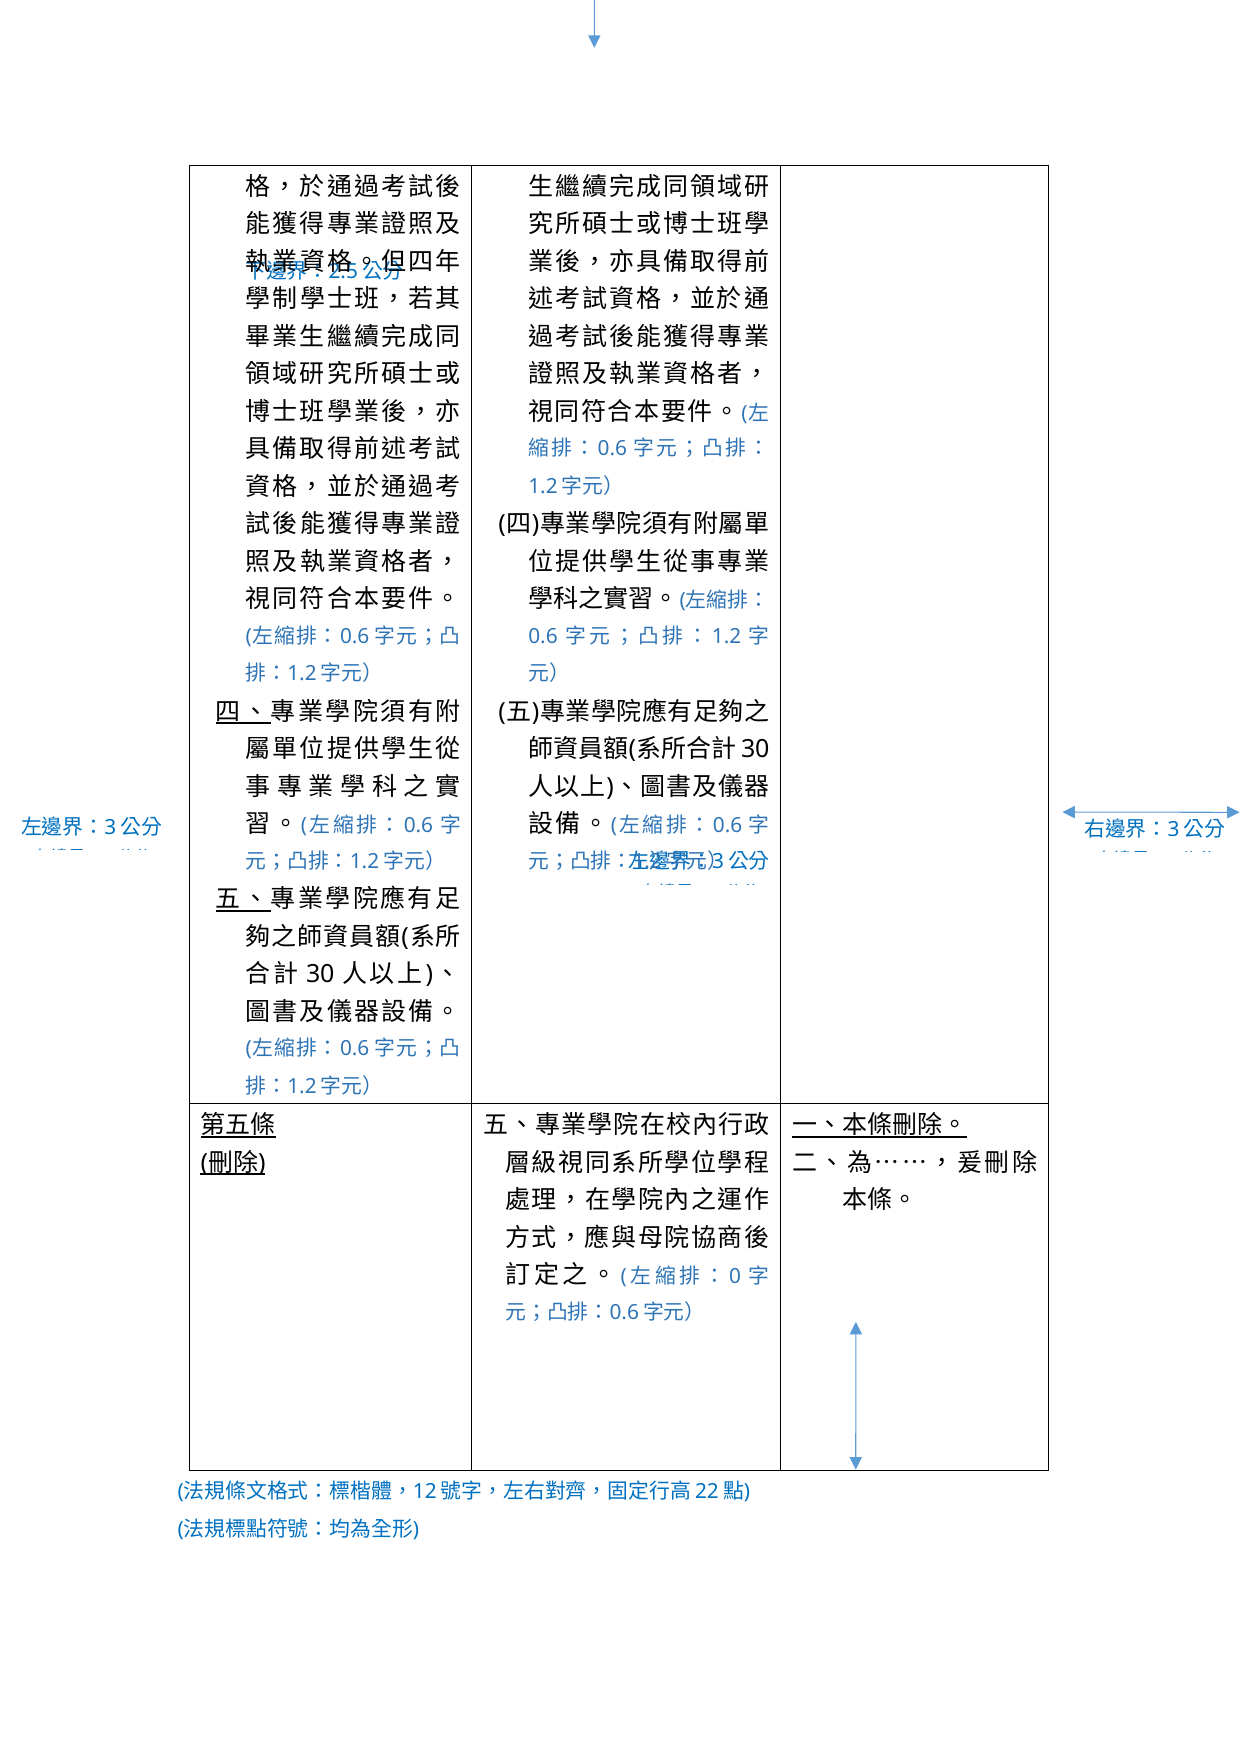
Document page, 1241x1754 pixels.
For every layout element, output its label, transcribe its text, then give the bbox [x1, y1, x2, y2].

text (法規標點符號：均為全形) [177, 1508, 1063, 1546]
table_cell 第五條 (刪除) [190, 1104, 471, 1470]
table_cell 格，於通過考試後能獲得專業證照及執業資格。但四年學制學士班，若其畢業生繼續完成同領域研究所碩士或博士班學業後，亦具備取得前述考試資格，並於通過考試後能獲得專業證照及執業資格者，視同符合本要件。(左縮排：0.6字元；凸排：1.2字元） 四、專業學院須有附屬單位提供學生從事專業學科之實習。(左縮排：0.6字元；凸排：1.2字元） 五、專業學院應有足夠之師資員額(系所合計30人以上)、圖書及儀器設備。(左縮排：0.6字元；凸排：1.2字元） [190, 166, 471, 1103]
text 右邊界：3公分 [1084, 813, 1240, 843]
table_cell 一、本條刪除。 二、為……，爰刪除本條。 [781, 1104, 1048, 1470]
table_cell 三、專業學院之設置應符合下列條件：(左縮排：0字元；凸排：0.6字元） (一)符合世界主流趨勢，並與國際學術發展相接軌。(左縮排：0.6字元；凸排：1.2字元） (二)至少應與所屬學院(以下簡稱母院)一個以上獨立研究所在學術及運作上具有密切關係。(左縮排：0.6字元；凸排：1.2字元） (三)專業學院學士班原則上須為五年(含)以上之學制，且其畢業生具備取得參與相對應之國家專門職業人員考試資格，於通過考試後能獲得專業證照及執業資格。但四年學制學士班，若其畢業生繼續完成同領域研究所碩士或博士班學業後，亦具備取得前述考試資格，並於通過考試後能獲得專業證照及執業資格者，視同符合本要件。(左縮排：0.6字元；凸排：1.2字元） (四)專業學院須有附屬單位提供學生從事專業學科之實習。(左縮排：0.6字元；凸排：1.2字元） (五)專業學院應有足夠之師資員額(系所合計30人以上)、圖書及儀器設備。(左縮排：0.6字元；凸排：1.2字元） [472, 166, 780, 1103]
text (法規條文格式：標楷體，12號字，左右對齊，固定行高22點) [177, 1471, 1063, 1508]
text 左邊界：3公分 [21, 810, 189, 840]
table_cell 五、專業學院在校內行政層級視同系所學位學程處理，在學院內之運作方式，應與母院協商後訂定之。(左縮排：0字元；凸排：0.6字元） [472, 1104, 780, 1470]
table_cell [781, 166, 1048, 1103]
